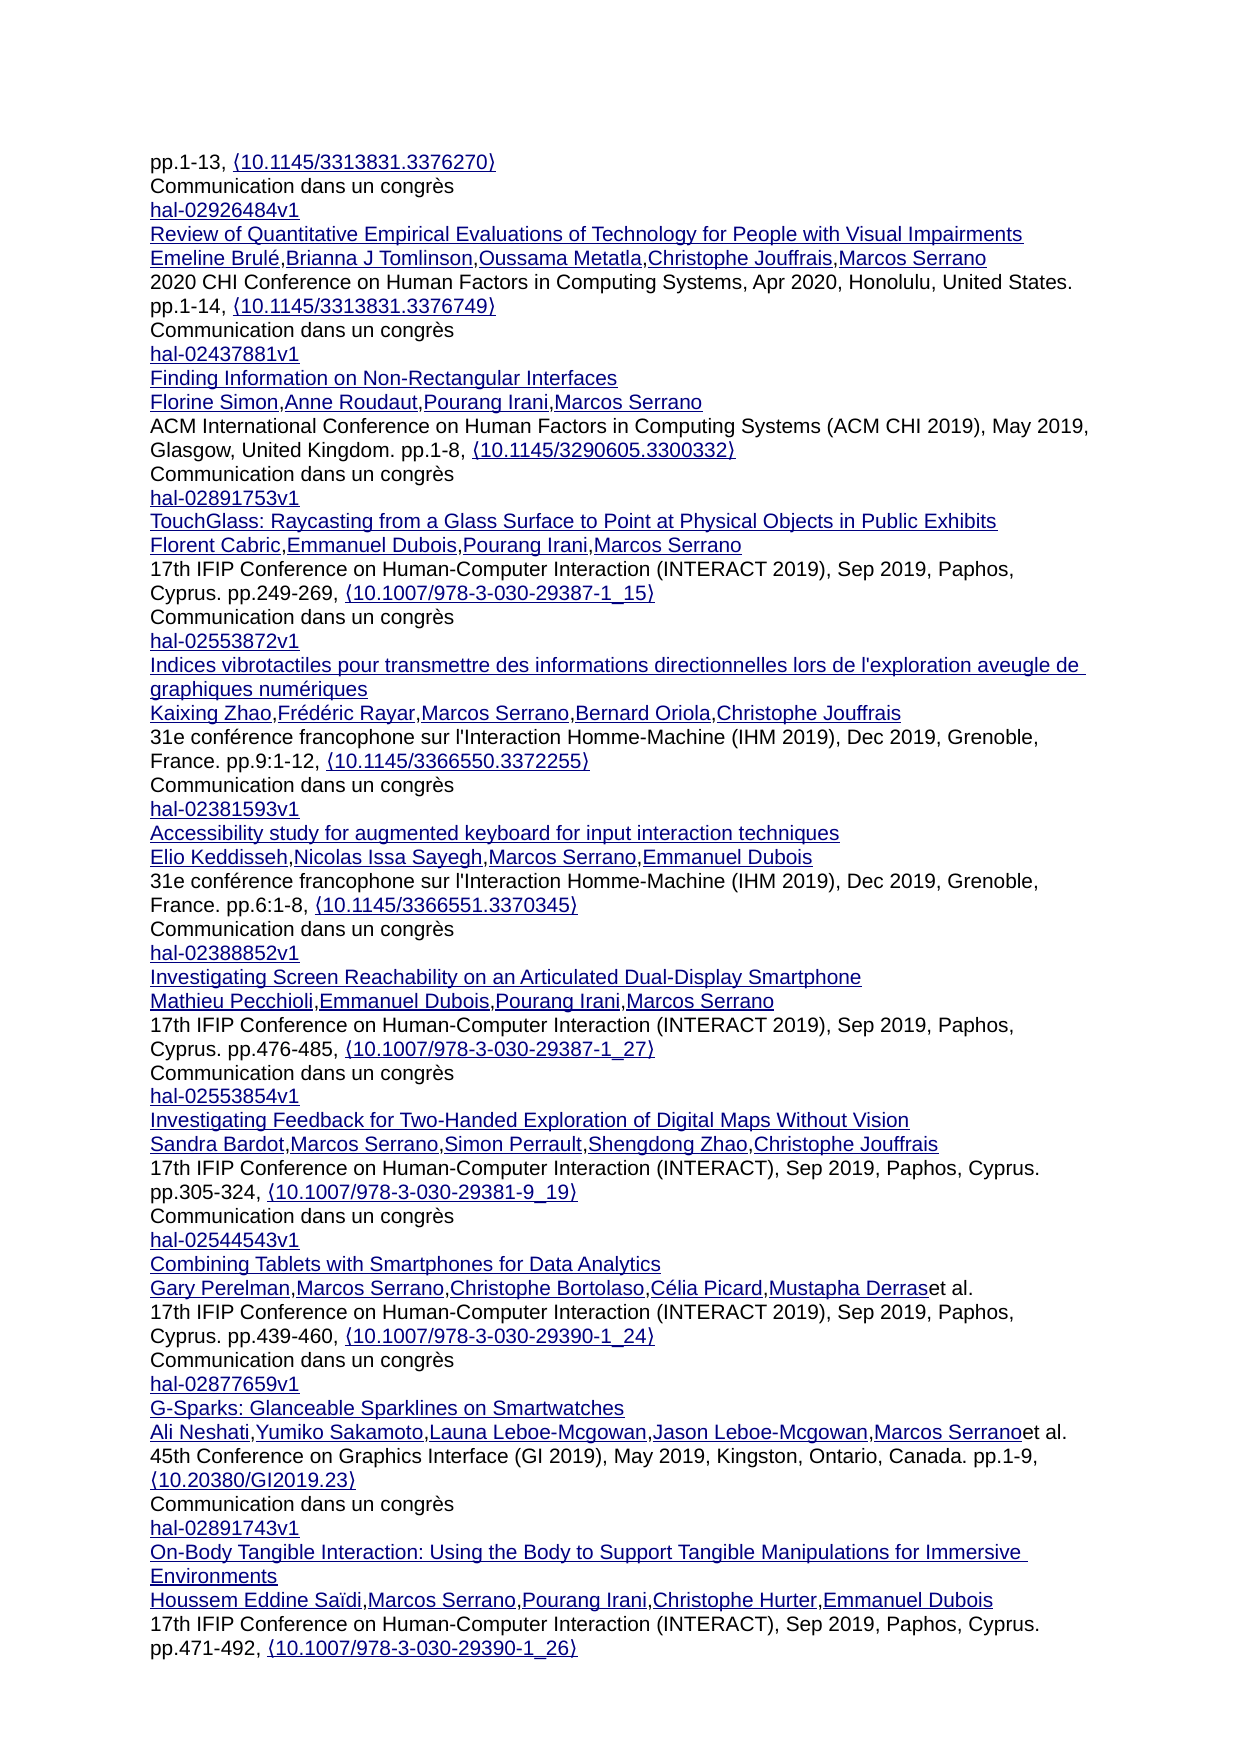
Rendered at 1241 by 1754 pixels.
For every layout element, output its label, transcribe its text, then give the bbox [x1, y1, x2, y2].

table_cell TouchGlass: Raycasting from a Glass Surface to Point at Physical Objects in Public Exhibits Florent Cabric,Emmanuel Dubois,Pourang Irani,Marcos Serrano 17th IFIP Conference on Human-Computer Interaction (INTERACT 2019), Sep 2019, Paphos, Cyprus. pp.249-269, ⟨10.1007/978-3-030-29387-1_15⟩ Communication dans un congrès hal-02553872v1 [150, 509, 1090, 653]
table_cell Review of Quantitative Empirical Evaluations of Technology for People with Visual Impairments Emeline Brulé,Brianna J Tomlinson,Oussama Metatla,Christophe Jouffrais,Marcos Serrano 2020 CHI Conference on Human Factors in Computing Systems, Apr 2020, Honolulu, United States. pp.1-14, ⟨10.1145/3313831.3376749⟩ Communication dans un congrès hal-02437881v1 [150, 222, 1090, 366]
table_cell Indices vibrotactiles pour transmettre des informations directionnelles lors de l'exploration aveugle de graphiques numériques Kaixing Zhao,Frédéric Rayar,Marcos Serrano,Bernard Oriola,Christophe Jouffrais 31e conférence francophone sur l'Interaction Homme-Machine (IHM 2019), Dec 2019, Grenoble, France. pp.9:1-12, ⟨10.1145/3366550.3372255⟩ Communication dans un congrès hal-02381593v1 [150, 653, 1090, 821]
table_cell Accessibility study for augmented keyboard for input interaction techniques Elio Keddisseh,Nicolas Issa Sayegh,Marcos Serrano,Emmanuel Dubois 31e conférence francophone sur l'Interaction Homme-Machine (IHM 2019), Dec 2019, Grenoble, France. pp.6:1-8, ⟨10.1145/3366551.3370345⟩ Communication dans un congrès hal-02388852v1 [150, 821, 1090, 964]
table_cell G-Sparks: Glanceable Sparklines on Smartwatches Ali Neshati,Yumiko Sakamoto,Launa Leboe-Mcgowan,Jason Leboe-Mcgowan,Marcos Serranoet al. 45th Conference on Graphics Interface (GI 2019), May 2019, Kingston, Ontario, Canada. pp.1-9, ⟨10.20380/GI2019.23⟩ Communication dans un congrès hal-02891743v1 [150, 1396, 1090, 1539]
table_cell Investigating Screen Reachability on an Articulated Dual-Display Smartphone Mathieu Pecchioli,Emmanuel Dubois,Pourang Irani,Marcos Serrano 17th IFIP Conference on Human-Computer Interaction (INTERACT 2019), Sep 2019, Paphos, Cyprus. pp.476-485, ⟨10.1007/978-3-030-29387-1_27⟩ Communication dans un congrès hal-02553854v1 [150, 965, 1090, 1108]
table_cell On-Body Tangible Interaction: Using the Body to Support Tangible Manipulations for Immersive Environments Houssem Eddine Saïdi,Marcos Serrano,Pourang Irani,Christophe Hurter,Emmanuel Dubois 17th IFIP Conference on Human-Computer Interaction (INTERACT), Sep 2019, Paphos, Cyprus. pp.471-492, ⟨10.1007/978-3-030-29390-1_26⟩ [150, 1540, 1090, 1659]
table_cell pp.1-13, ⟨10.1145/3313831.3376270⟩ Communication dans un congrès hal-02926484v1 [150, 150, 1090, 222]
table_cell Combining Tablets with Smartphones for Data Analytics Gary Perelman,Marcos Serrano,Christophe Bortolaso,Célia Picard,Mustapha Derraset al. 17th IFIP Conference on Human-Computer Interaction (INTERACT 2019), Sep 2019, Paphos, Cyprus. pp.439-460, ⟨10.1007/978-3-030-29390-1_24⟩ Communication dans un congrès hal-02877659v1 [150, 1252, 1090, 1396]
table_cell Investigating Feedback for Two-Handed Exploration of Digital Maps Without Vision Sandra Bardot,Marcos Serrano,Simon Perrault,Shengdong Zhao,Christophe Jouffrais 17th IFIP Conference on Human-Computer Interaction (INTERACT), Sep 2019, Paphos, Cyprus. pp.305-324, ⟨10.1007/978-3-030-29381-9_19⟩ Communication dans un congrès hal-02544543v1 [150, 1108, 1090, 1252]
table_cell Finding Information on Non-Rectangular Interfaces Florine Simon,Anne Roudaut,Pourang Irani,Marcos Serrano ACM International Conference on Human Factors in Computing Systems (ACM CHI 2019), May 2019, Glasgow, United Kingdom. pp.1-8, ⟨10.1145/3290605.3300332⟩ Communication dans un congrès hal-02891753v1 [150, 366, 1090, 509]
